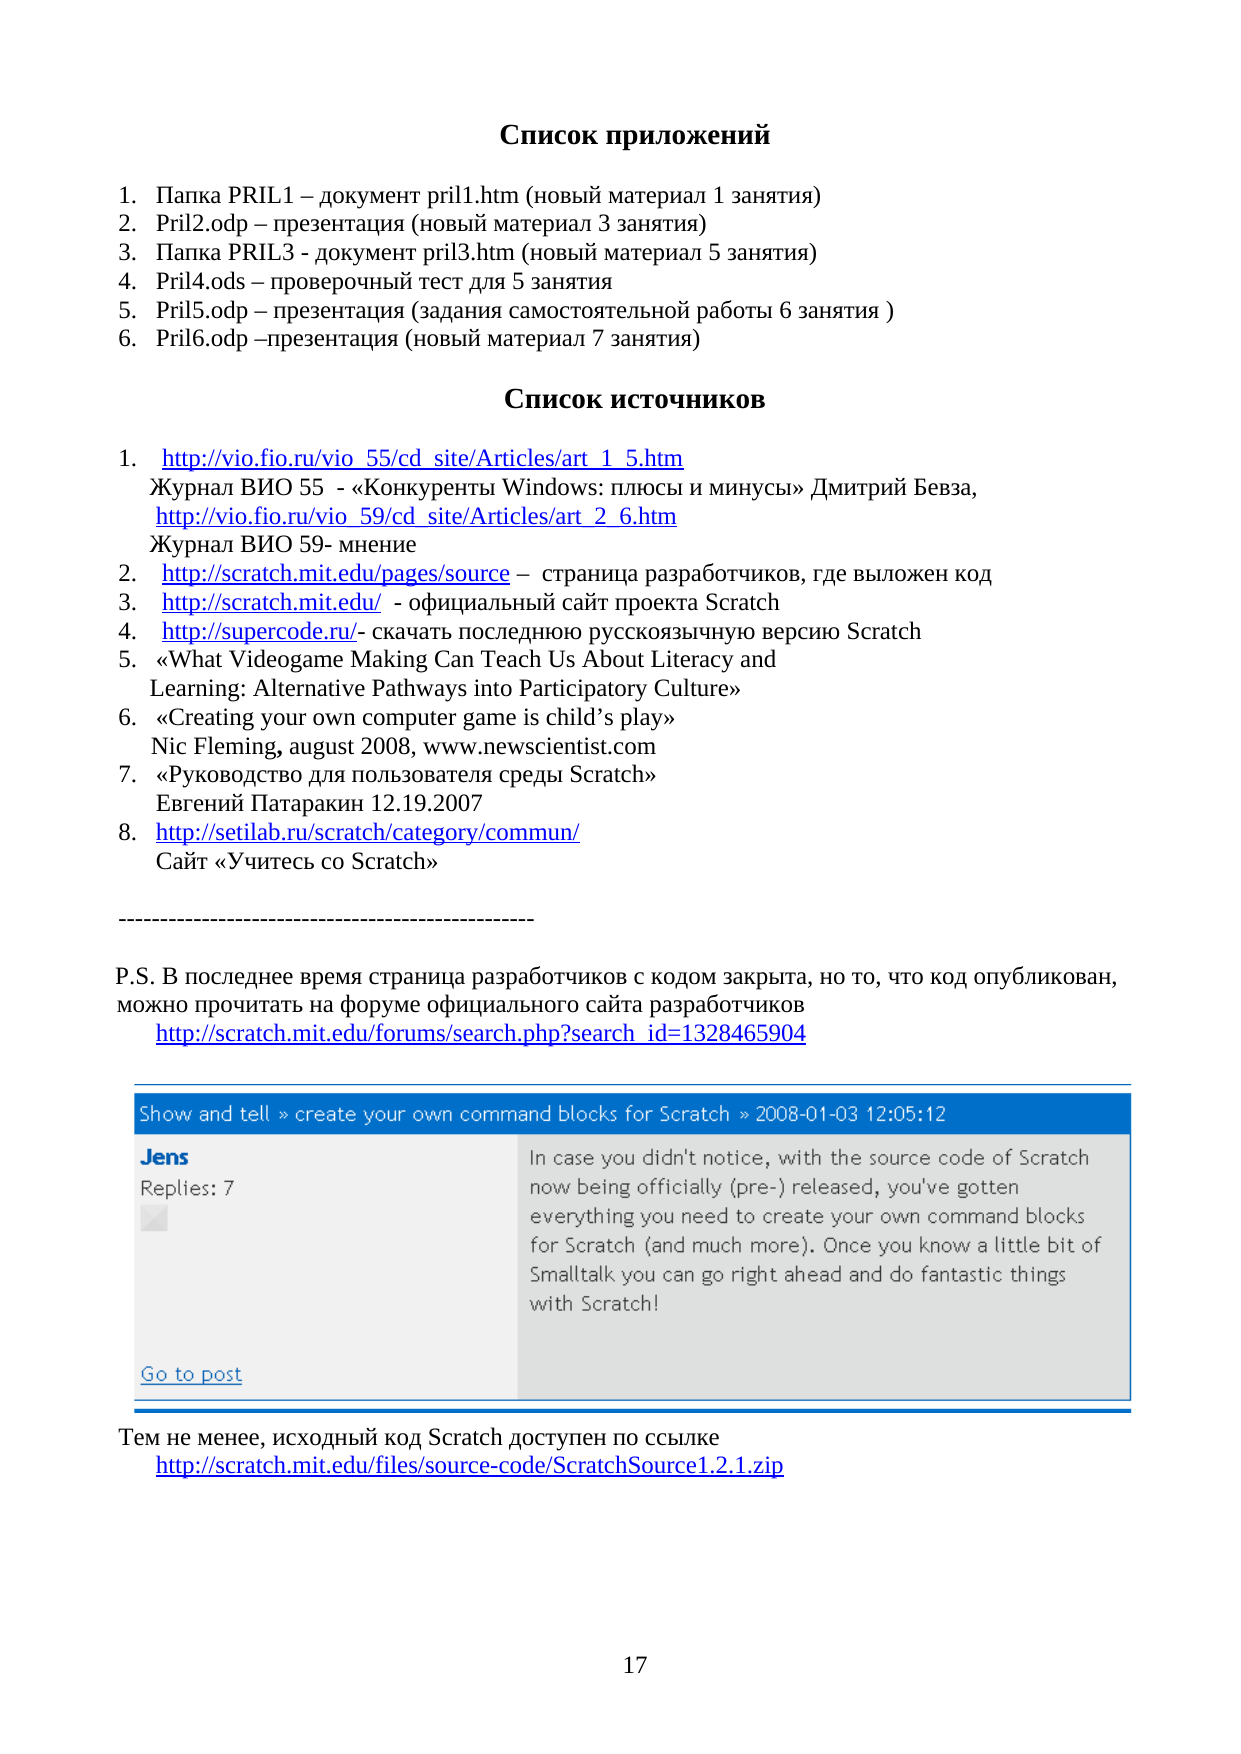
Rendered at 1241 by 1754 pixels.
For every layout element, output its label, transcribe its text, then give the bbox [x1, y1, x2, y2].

list «What Videogame Making Can Teach Us About Literacy and [118, 644, 1151, 673]
list http://supercode.ru/- скачать последнюю русскоязычную версию Scratch [118, 616, 1151, 644]
list Папка PRIL1 – документ pril1.htm (новый материал 1 занятия) [118, 180, 1151, 208]
text http://vio.fio.ru/vio_59/cd_site/Articles/art_2_6.htm [118, 501, 1151, 529]
text http://scratch.mit.edu/files/source-code/ScratchSource1.2.1.zip [156, 1450, 1151, 1479]
list http://vio.fio.ru/vio_55/cd_site/Articles/art_1_5.htm [118, 443, 1151, 472]
text Cайт «Учитесь со Scratch» [118, 846, 1151, 874]
list Pril6.odp –презентация (новый материал 7 занятия) [118, 323, 1151, 352]
subtitle Список приложений [118, 117, 1151, 151]
text Learning: Alternative Pathways into Participatory Culture» [118, 673, 1151, 702]
list Pril4.ods – проверочный тест для 5 занятия [118, 266, 1151, 295]
text Евгений Патаракин 12.19.2007 [118, 788, 1151, 817]
text Тем не менее, исходный код Scratch доступен по ссылке [118, 1422, 1151, 1450]
text -------------------------------------------------- [118, 903, 1151, 932]
text Nic Fleming, august 2008, www.newscientist.com [118, 731, 1151, 759]
list http://scratch.mit.edu/pages/source – страница разработчиков, где выложен код [118, 558, 1151, 587]
subtitle Список источников [118, 381, 1151, 414]
text Журнал ВИО 59- мнение [118, 529, 1151, 558]
list http://setilab.ru/scratch/category/commun/ [118, 817, 1151, 846]
list Папка PRIL3 - документ pril3.htm (новый материал 5 занятия) [118, 237, 1151, 266]
list «Creating your own computer game is child’s play» [118, 702, 1151, 731]
text http://scratch.mit.edu/forums/search.php?search_id=1328465904 [156, 1018, 1151, 1047]
list «Руководство для пользователя среды Scratch» [118, 759, 1151, 788]
list Pril5.odp – презентация (задания самостоятельной работы 6 занятия ) [118, 295, 1151, 323]
list Pril2.odp – презентация (новый материал 3 занятия) [118, 208, 1151, 237]
text Журнал ВИО 55 - «Конкуренты Windows: плюсы и минусы» Дмитрий Бевза, [118, 472, 1151, 501]
picture [134, 1084, 1134, 1413]
text P.S. В последнее время страница разработчиков с кодом закрыта, но то, что код опубликован, можно прочитать на форуме официального сайта разработчиков [115, 961, 1151, 1018]
list http://scratch.mit.edu/ - официальный сайт проекта Scratch [118, 587, 1151, 616]
